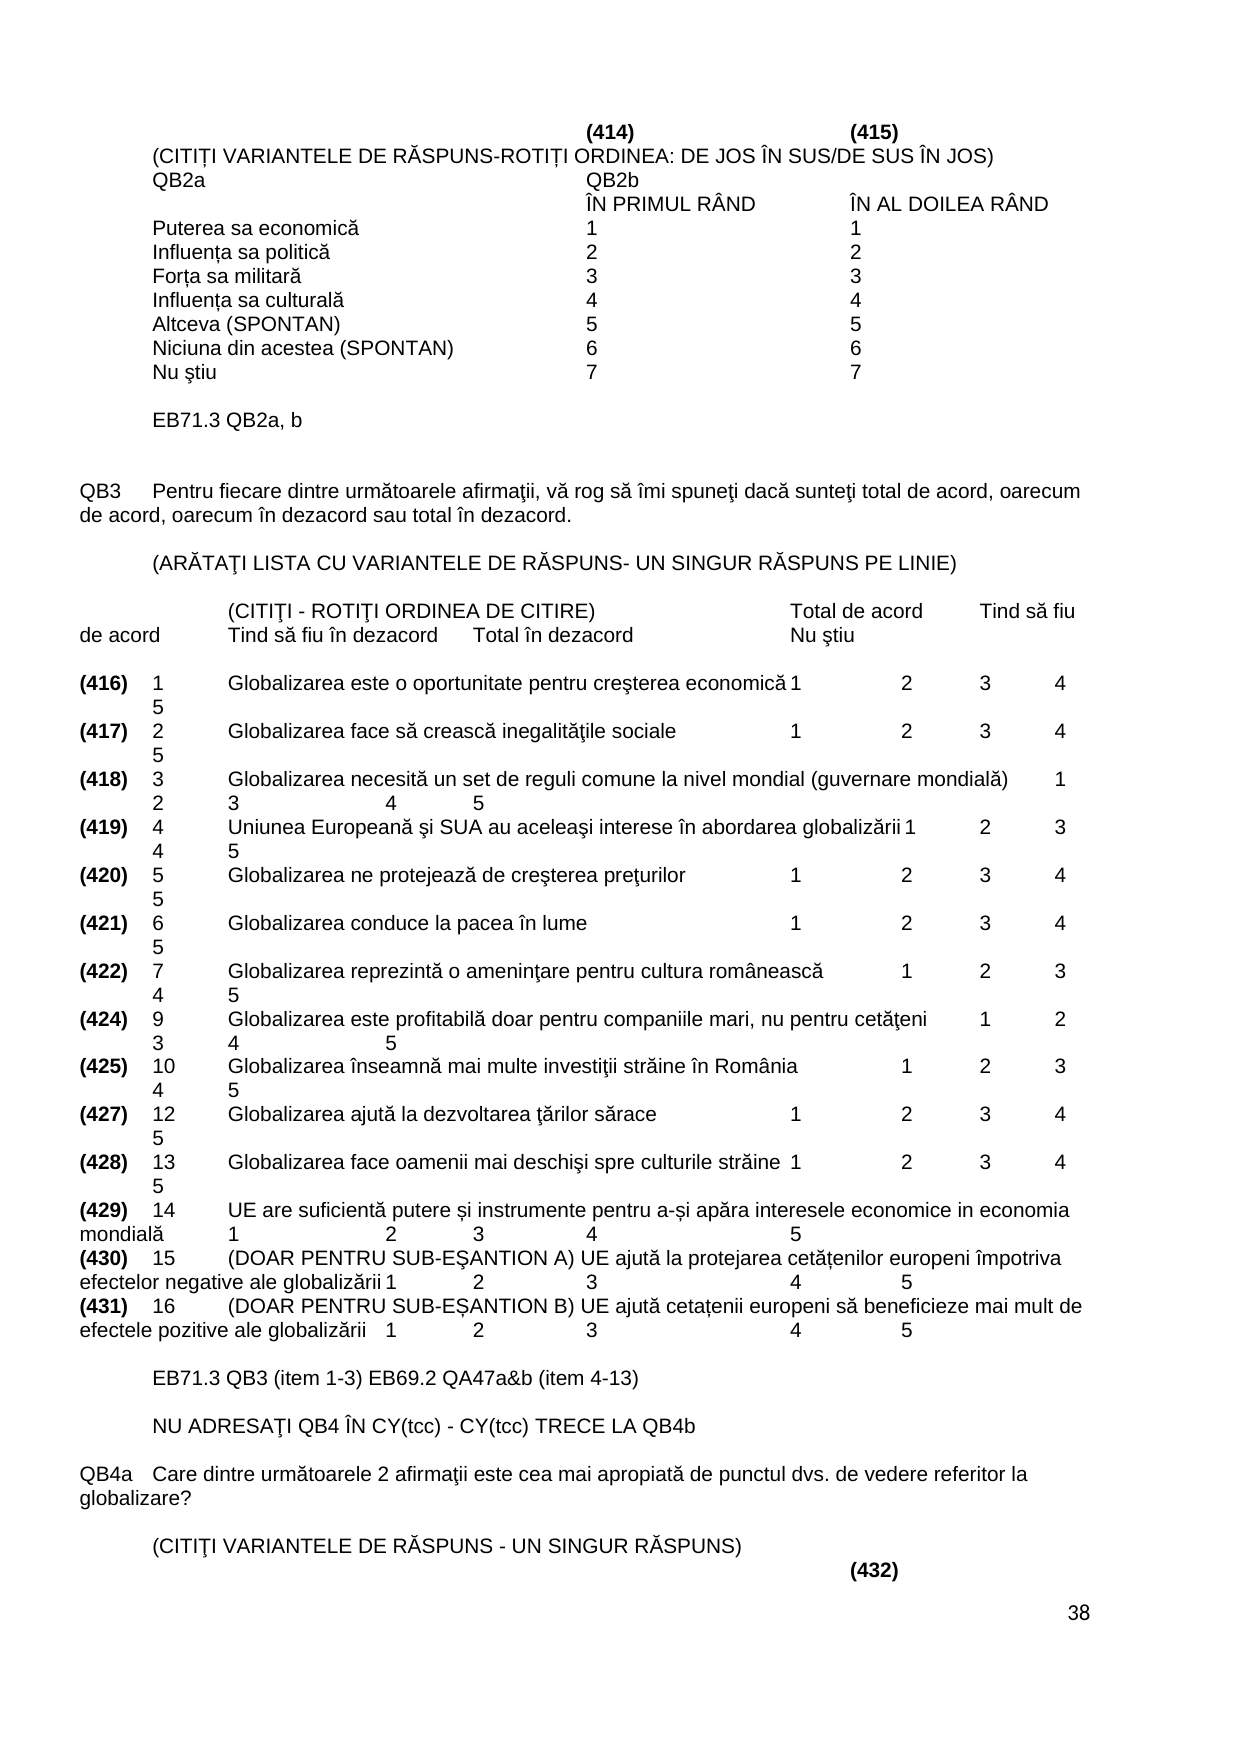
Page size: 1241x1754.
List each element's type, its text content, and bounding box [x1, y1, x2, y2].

table_header (414) (415) (CITIȚI VARIANTELE DE RĂSPUNS-ROTIȚI ORDINEA: DE JOS ÎN SUS/DE SUS ÎN JOS) QB2a QB2b ÎN PRIMUL RÂND ÎN AL DOILEA RÂND Puterea sa economică 1 1 Influența sa politică 2 2 Forța sa militară 3 3 Influența sa culturală 4 4 Altceva (SPONTAN) 5 5 Niciuna din acestea (SPONTAN) 6 6 Nu ştiu 7 7 EB71.3 QB2a, b QB3 Pentru fiecare dintre următoarele afirmaţii, vă rog să îmi spuneţi dacă sunteţi total de acord, oarecum de acord, oarecum în dezacord sau total în dezacord. (ARĂTAŢI LISTA CU VARIANTELE DE RĂSPUNS- UN SINGUR RĂSPUNS PE LINIE) (CITIŢI - ROTIŢI ORDINEA DE CITIRE) Total de acord Tind să fiu de acord Tind să fiu în dezacord Total în dezacord Nu ştiu (416) 1 Globalizarea este o oportunitate pentru creşterea economică 1 2 3 4 5 (417) 2 Globalizarea face să crească inegalităţile sociale 1 2 3 4 5 (418) 3 Globalizarea necesită un set de reguli comune la nivel mondial (guvernare mondială) 1 2 3 4 5 (419) 4 Uniunea Europeană şi SUA au aceleaşi interese în abordarea globalizării 1 2 3 4 5 (420) 5 Globalizarea ne protejează de creşterea preţurilor 1 2 3 4 5 (421) 6 Globalizarea conduce la pacea în lume 1 2 3 4 5 (422) 7 Globalizarea reprezintă o ameninţare pentru cultura românească 1 2 3 4 5 (424) 9 Globalizarea este profitabilă doar pentru companiile mari, nu pentru cetăţeni 1 2 3 4 5 (425) 10 Globalizarea înseamnă mai multe investiţii străine în România 1 2 3 4 5 (427) 12 Globalizarea ajută la dezvoltarea ţărilor sărace 1 2 3 4 5 (428) 13 Globalizarea face oamenii mai deschişi spre culturile străine 1 2 3 4 5 (429) 14 UE are suficientă putere și instrumente pentru a-și apăra interesele economice in economia mondială 1 2 3 4 5 (430) 15 (DOAR PENTRU SUB-EŞANTION A) UE ajută la protejarea cetățenilor europeni împotriva efectelor negative ale globalizării 1 2 3 4 5 (431) 16 (DOAR PENTRU SUB-EȘANTION B) UE ajută cetațenii europeni să beneficieze mai mult de efectele pozitive ale globalizării 1 2 3 4 5 EB71.3 QB3 (item 1-3) EB69.2 QA47a&b (item 4-13) NU ADRESAŢI QB4 ÎN CY(tcc) - CY(tcc) TRECE LA QB4b QB4a Care dintre următoarele 2 afirmaţii este cea mai apropiată de punctul dvs. de vedere referitor la globalizare? (CITIŢI VARIANTELE DE RĂSPUNS - UN SINGUR RĂSPUNS) (432) [56, 120, 1102, 1581]
